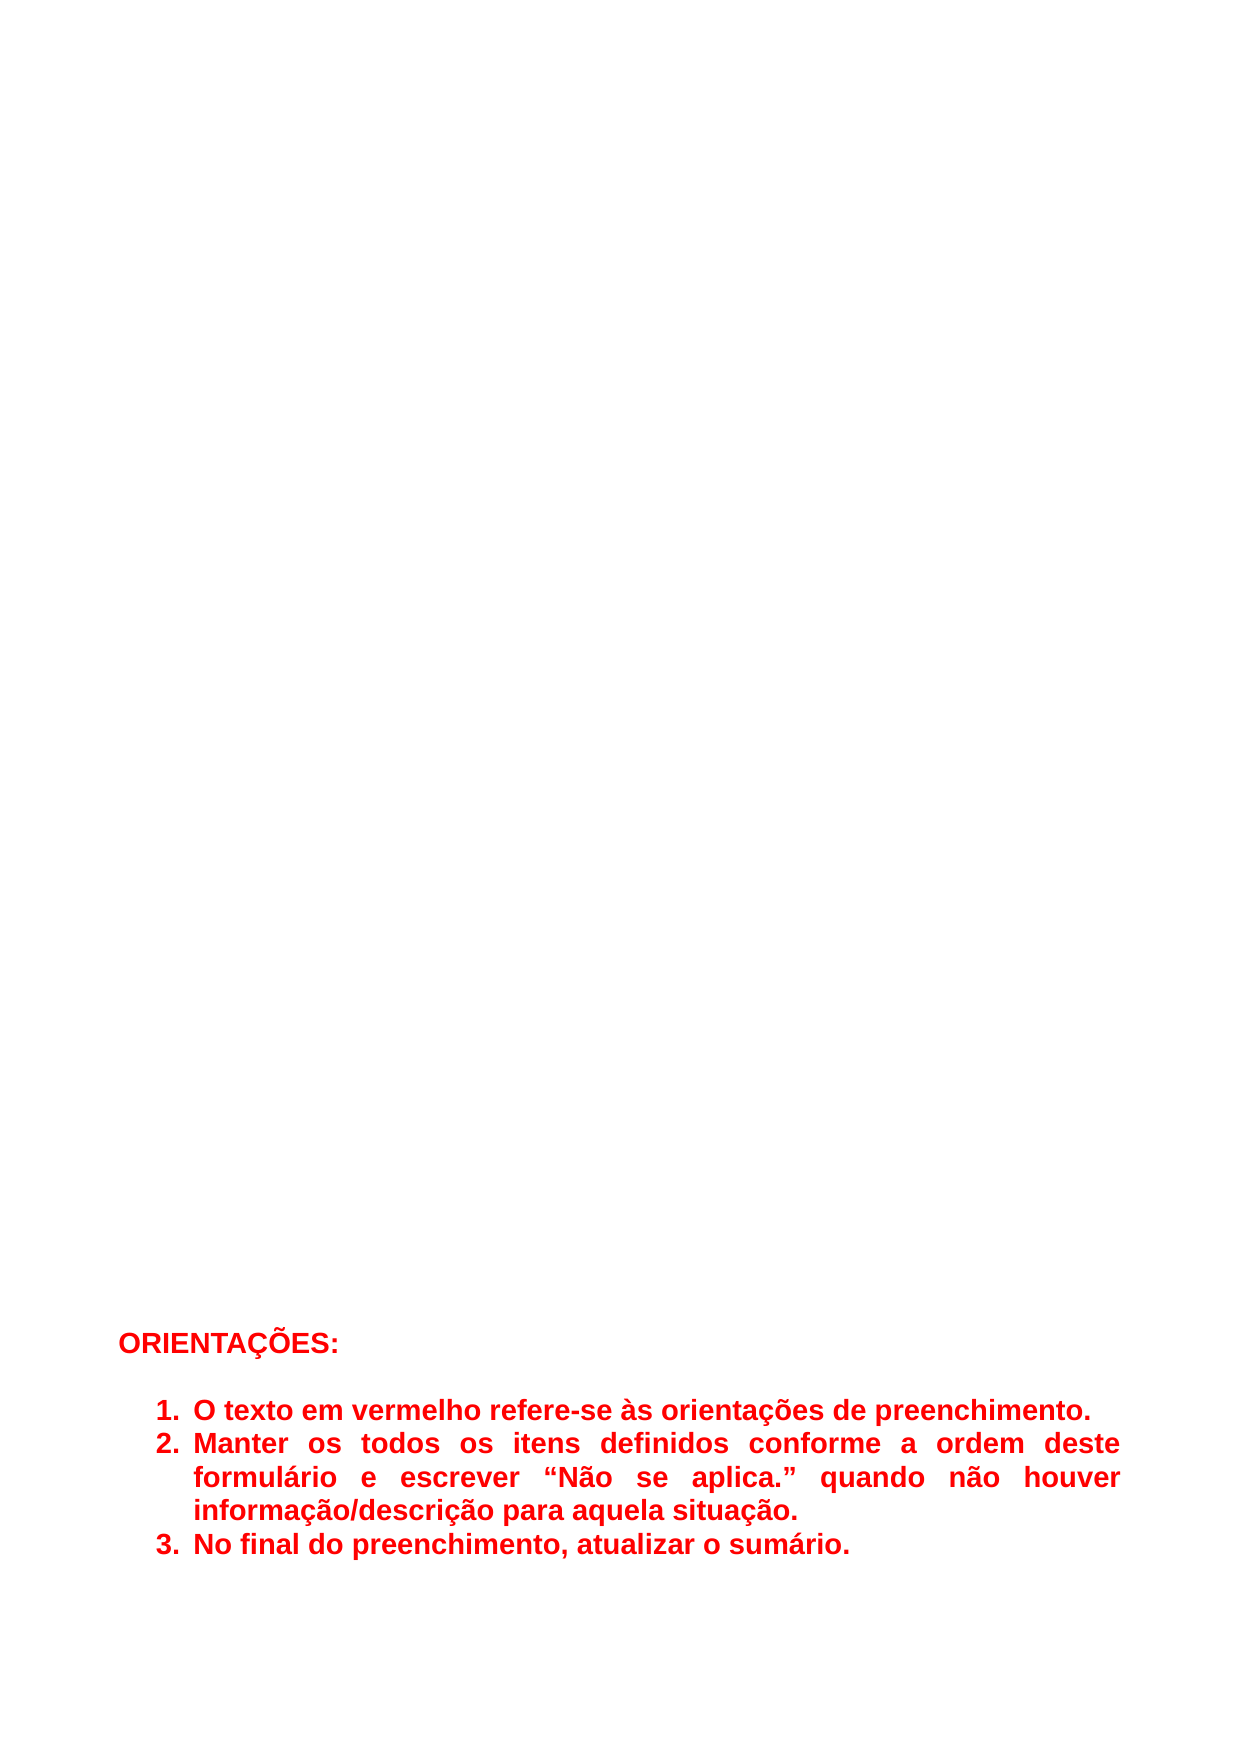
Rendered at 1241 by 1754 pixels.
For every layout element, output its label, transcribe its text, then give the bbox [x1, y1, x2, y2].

list O texto em vermelho refere-se às orientações de preenchimento. [156, 1393, 1122, 1426]
list Manter os todos os itens definidos conforme a ordem deste formulário e escrever “Não se aplica.” quando não houver informação/descrição para aquela situação. [156, 1426, 1122, 1527]
list No final do preenchimento, atualizar o sumário. [156, 1527, 1122, 1560]
text ORIENTAÇÕES: [118, 1326, 1122, 1359]
